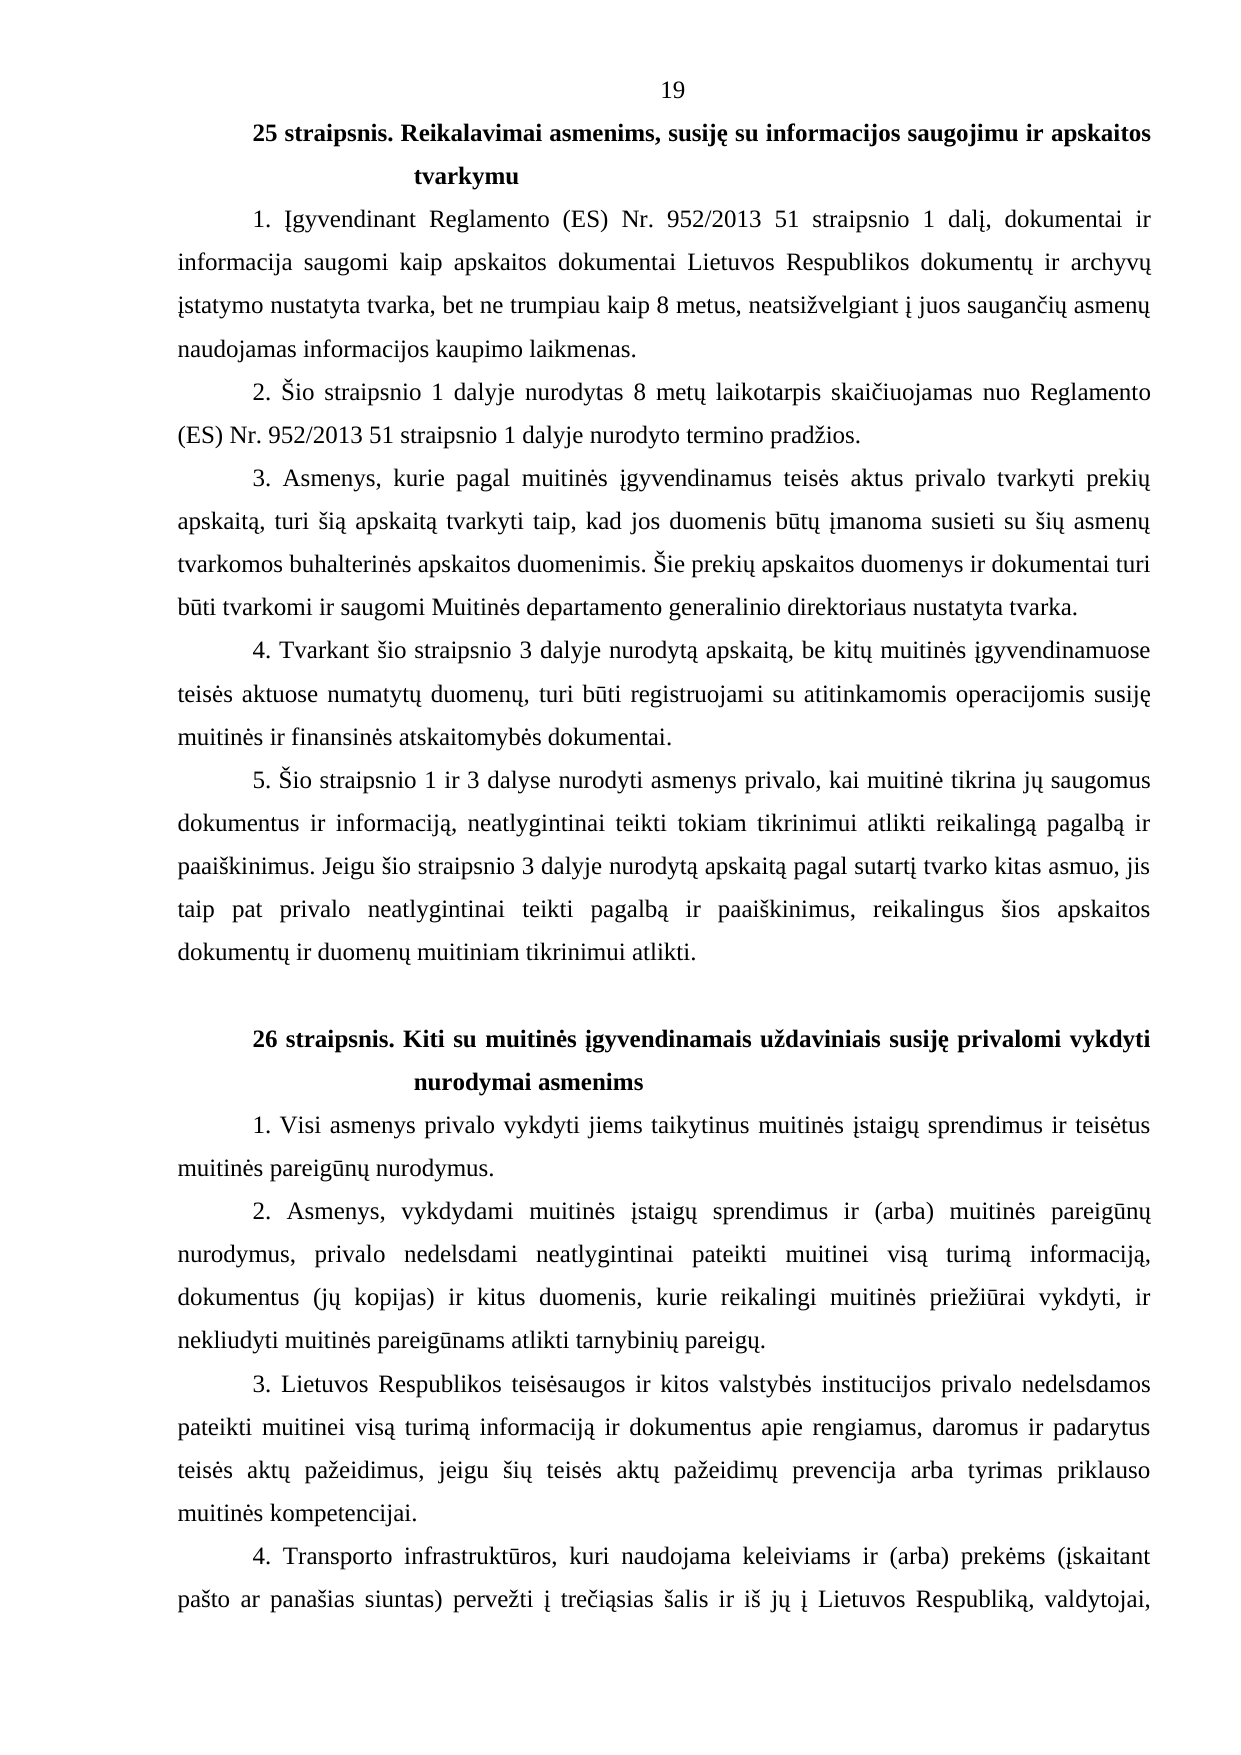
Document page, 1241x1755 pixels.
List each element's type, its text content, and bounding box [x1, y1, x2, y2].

text 25 straipsnis. Reikalavimai asmenims, susiję su informacijos saugojimu ir apskaitos tvarkymu [252, 118, 1152, 190]
text 1. Visi asmenys privalo vykdyti jiems taikytinus muitinės įstaigų sprendimus ir teisėtus muitinės pareigūnų nurodymus. [177, 1110, 1152, 1182]
text 3. Asmenys, kurie pagal muitinės įgyvendinamus teisės aktus privalo tvarkyti prekių apskaitą, turi šią apskaitą tvarkyti taip, kad jos duomenis būtų įmanoma susieti su šių asmenų tvarkomos buhalterinės apskaitos duomenimis. Šie prekių apskaitos duomenys ir dokumentai turi būti tvarkomi ir saugomi Muitinės departamento generalinio direktoriaus nustatyta tvarka. [177, 463, 1152, 621]
text 5. Šio straipsnio 1 ir 3 dalyse nurodyti asmenys privalo, kai muitinė tikrina jų saugomus dokumentus ir informaciją, neatlygintinai teikti tokiam tikrinimui atlikti reikalingą pagalbą ir paaiškinimus. Jeigu šio straipsnio 3 dalyje nurodytą apskaitą pagal sutartį tvarko kitas asmuo, jis taip pat privalo neatlygintinai teikti pagalbą ir paaiškinimus, reikalingus šios apskaitos dokumentų ir duomenų muitiniam tikrinimui atlikti. [177, 765, 1152, 966]
text 4. Transporto infrastruktūros, kuri naudojama keleiviams ir (arba) prekėms (įskaitant pašto ar panašias siuntas) pervežti į trečiąsias šalis ir iš jų į Lietuvos Respubliką, valdytojai, [177, 1541, 1152, 1613]
text 3. Lietuvos Respublikos teisėsaugos ir kitos valstybės institucijos privalo nedelsdamos pateikti muitinei visą turimą informaciją ir dokumentus apie rengiamus, daromus ir padarytus teisės aktų pažeidimus, jeigu šių teisės aktų pažeidimų prevencija arba tyrimas priklauso muitinės kompetencijai. [177, 1369, 1152, 1527]
text 2. Asmenys, vykdydami muitinės įstaigų sprendimus ir (arba) muitinės pareigūnų nurodymus, privalo nedelsdami neatlygintinai pateikti muitinei visą turimą informaciją, dokumentus (jų kopijas) ir kitus duomenis, kurie reikalingi muitinės priežiūrai vykdyti, ir nekliudyti muitinės pareigūnams atlikti tarnybinių pareigų. [177, 1196, 1152, 1354]
text 1. Įgyvendinant Reglamento (ES) Nr. 952/2013 51 straipsnio 1 dalį, dokumentai ir informacija saugomi kaip apskaitos dokumentai Lietuvos Respublikos dokumentų ir archyvų įstatymo nustatyta tvarka, bet ne trumpiau kaip 8 metus, neatsižvelgiant į juos saugančių asmenų naudojamas informacijos kaupimo laikmenas. [177, 204, 1152, 362]
text 2. Šio straipsnio 1 dalyje nurodytas 8 metų laikotarpis skaičiuojamas nuo Reglamento (ES) Nr. 952/2013 51 straipsnio 1 dalyje nurodyto termino pradžios. [177, 377, 1152, 449]
text 4. Tvarkant šio straipsnio 3 dalyje nurodytą apskaitą, be kitų muitinės įgyvendinamuose teisės aktuose numatytų duomenų, turi būti registruojami su atitinkamomis operacijomis susiję muitinės ir finansinės atskaitomybės dokumentai. [177, 636, 1152, 751]
text 26 straipsnis. Kiti su muitinės įgyvendinamais uždaviniais susiję privalomi vykdyti nurodymai asmenims [252, 1024, 1152, 1096]
